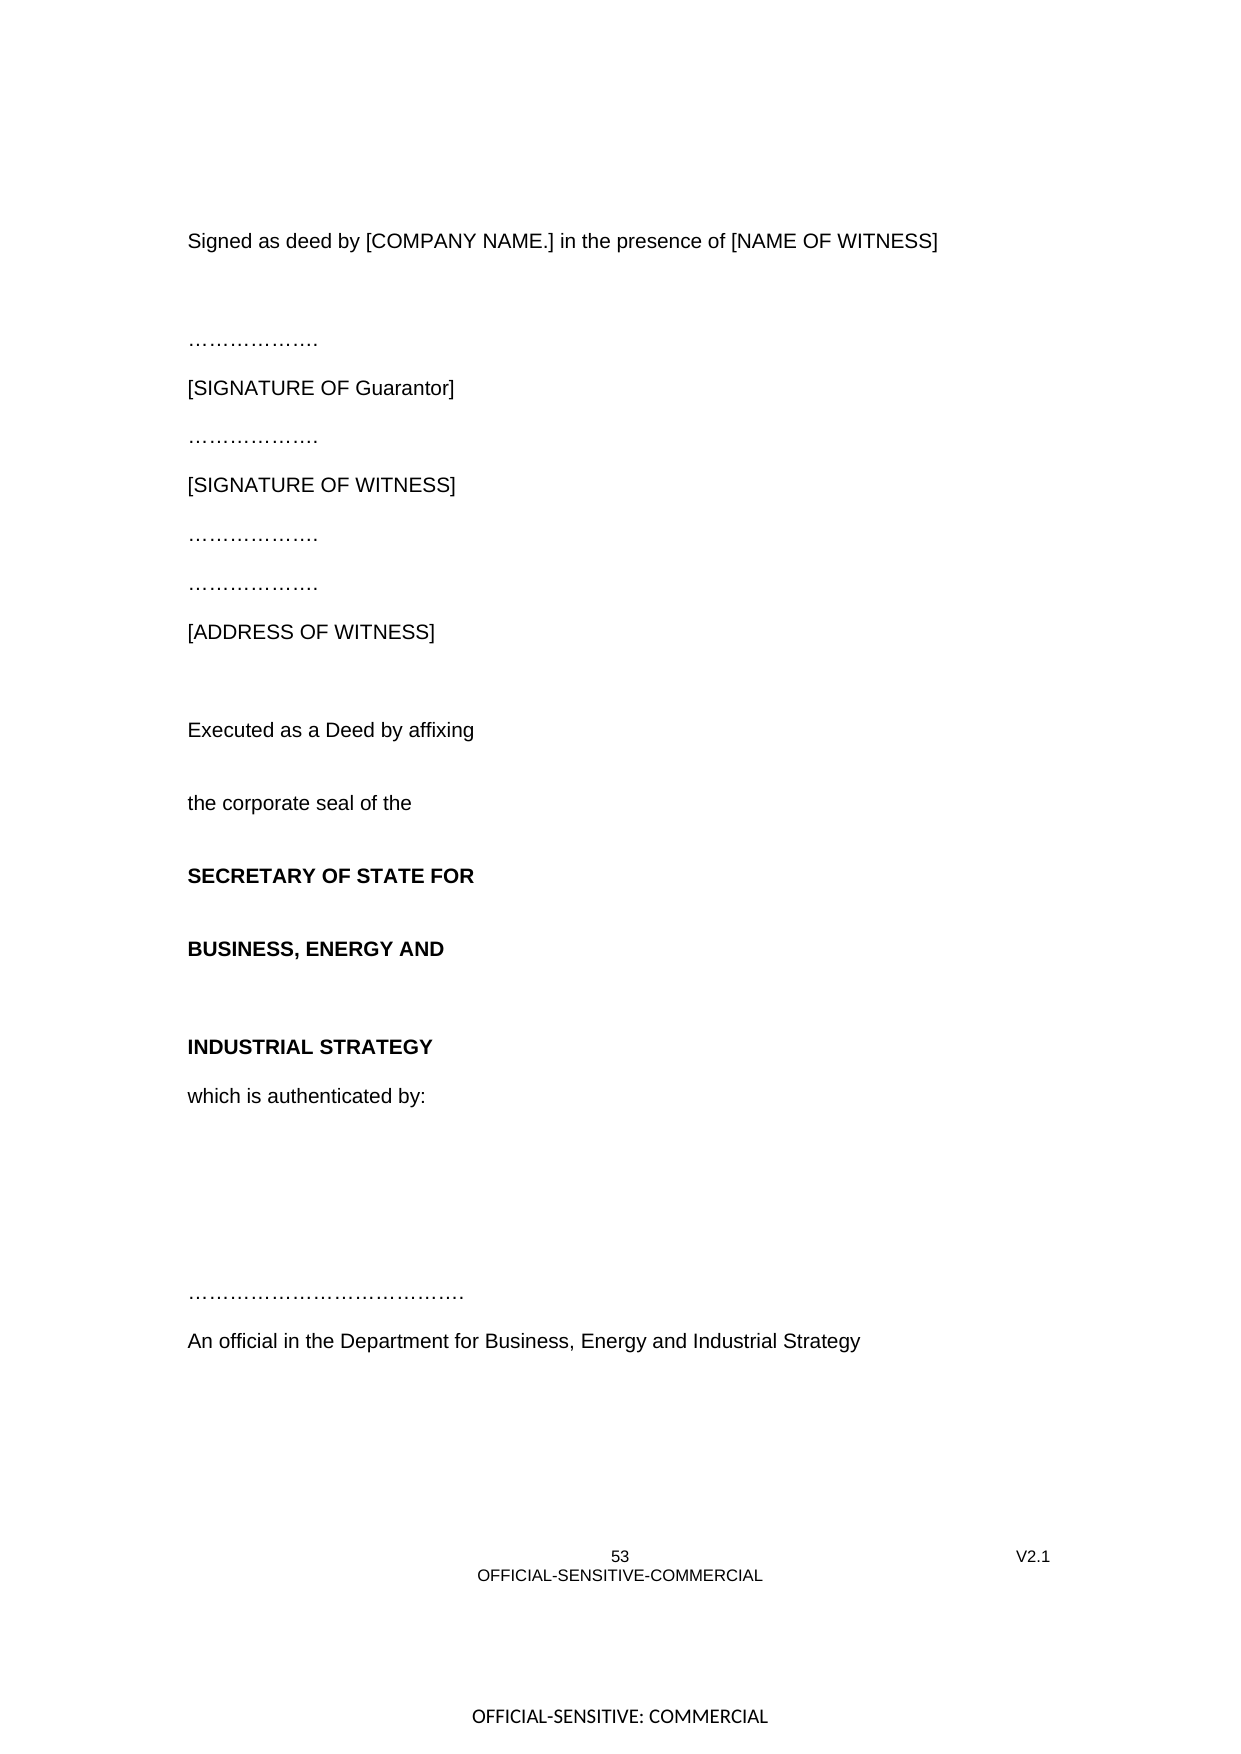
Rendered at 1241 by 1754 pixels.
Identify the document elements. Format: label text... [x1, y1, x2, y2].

text [SIGNATURE OF WITNESS] [187, 473, 1090, 497]
text INDUSTRIAL STRATEGY [187, 1035, 1090, 1059]
text Executed as a Deed by affixing [187, 718, 1090, 742]
text [ADDRESS OF WITNESS] [187, 620, 1090, 644]
text BUSINESS, ENERGY AND [187, 913, 1090, 961]
text An official in the Department for Business, Energy and Industrial Strategy [187, 1328, 1090, 1352]
text SECRETARY OF STATE FOR [187, 840, 1090, 888]
text ………………. [187, 571, 1090, 595]
text ………………. [187, 424, 1090, 448]
text ………………. [187, 326, 1090, 350]
text …………………………………. [187, 1279, 1090, 1303]
text Signed as deed by [COMPANY NAME.] in the presence of [NAME OF WITNESS] [187, 228, 1090, 252]
text [SIGNATURE OF Guarantor] [187, 375, 1090, 399]
text the corporate seal of the [187, 767, 1090, 815]
text ………………. [187, 522, 1090, 546]
text which is authenticated by: [187, 1084, 1090, 1108]
